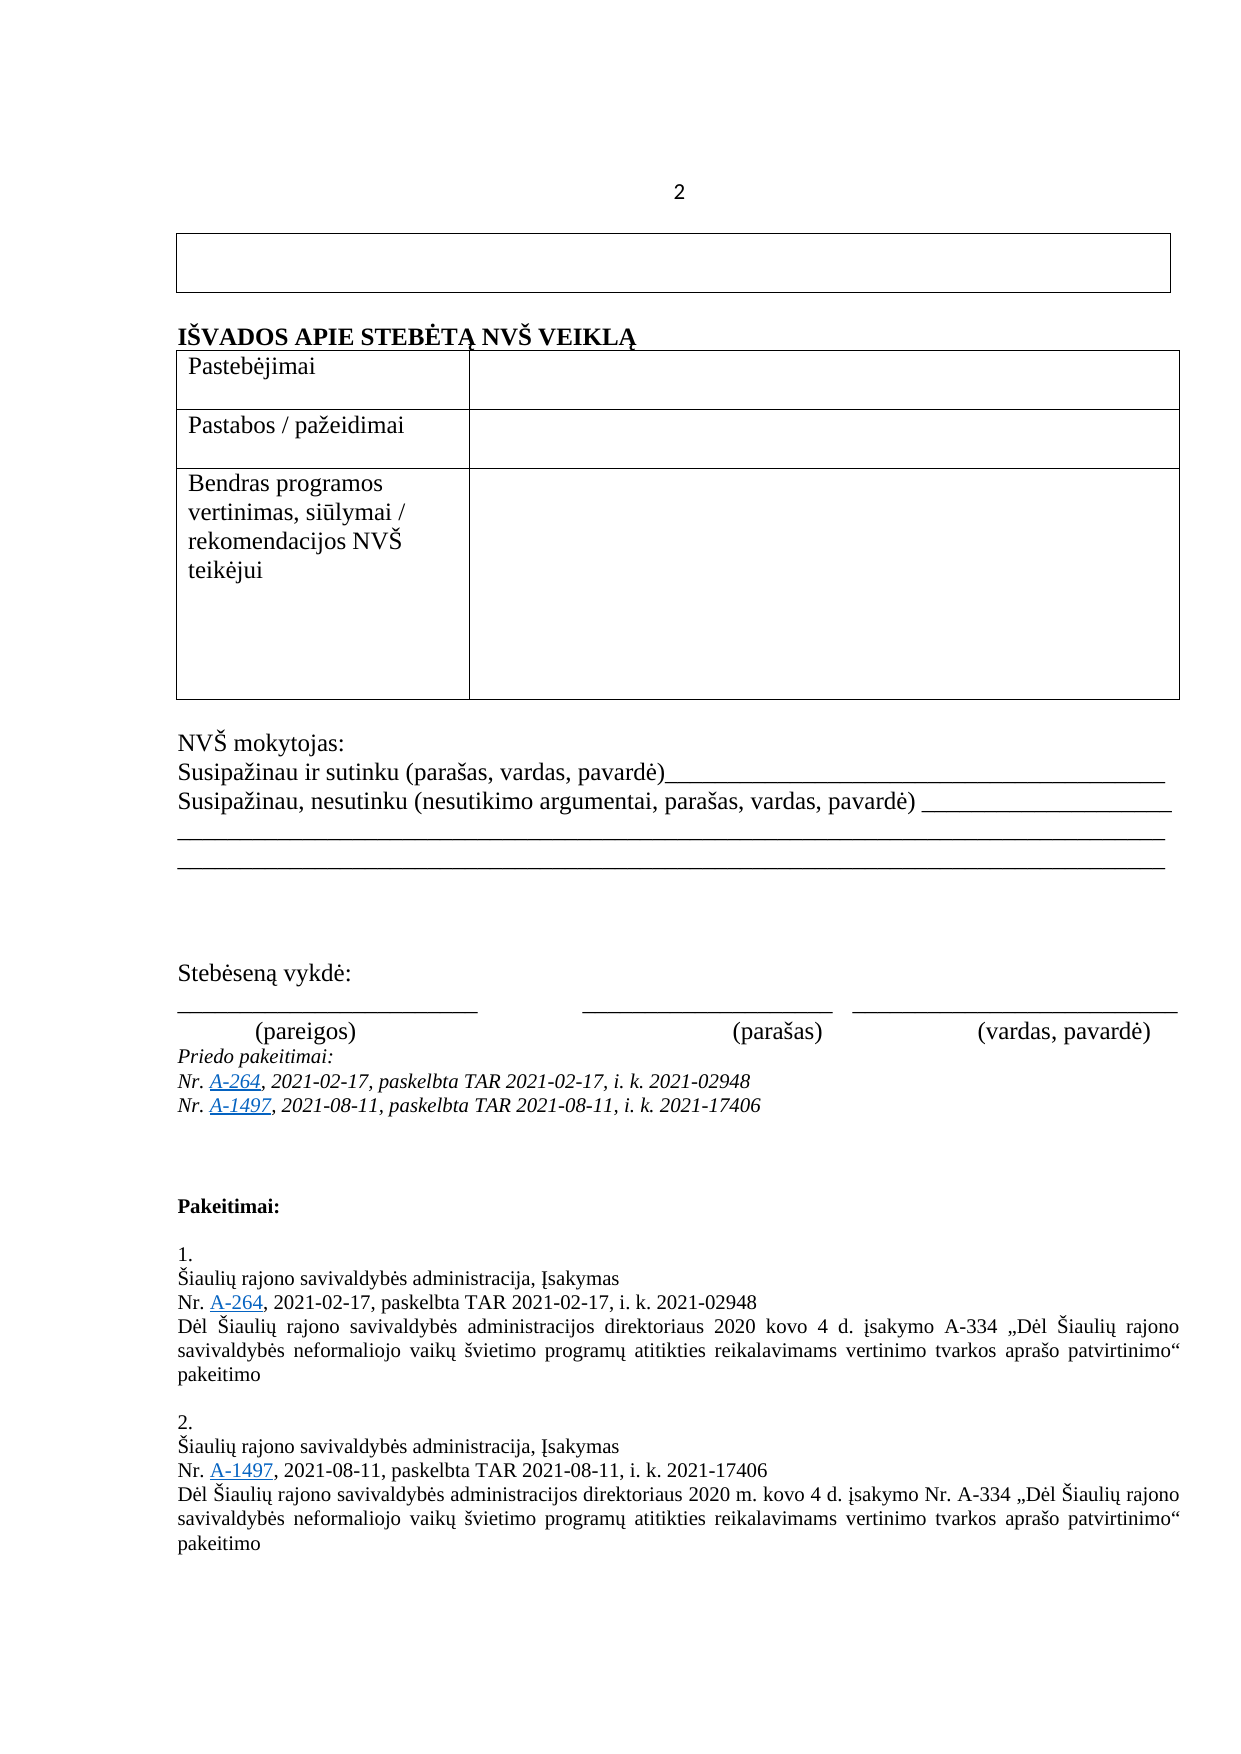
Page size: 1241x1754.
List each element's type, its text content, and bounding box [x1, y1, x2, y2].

text Susipažinau ir sutinku (parašas, vardas, pavardė)________________________________________ [177, 757, 1181, 786]
text Šiaulių rajono savivaldybės administracija, Įsakymas [177, 1266, 1181, 1290]
text NVŠ mokytojas: [177, 728, 1181, 757]
text Nr. A-1497, 2021-08-11, paskelbta TAR 2021-08-11, i. k. 2021-17406 [177, 1093, 1181, 1117]
text Priedo pakeitimai: [177, 1044, 1181, 1068]
table_cell Pastabos / pažeidimai [177, 410, 469, 467]
text 2. [177, 1410, 1181, 1434]
text Nr. A-1497, 2021-08-11, paskelbta TAR 2021-08-11, i. k. 2021-17406 [177, 1458, 1181, 1482]
text (pareigos) (parašas) (vardas, pavardė) [177, 1016, 1181, 1044]
text Nr. A-264, 2021-02-17, paskelbta TAR 2021-02-17, i. k. 2021-02948 [177, 1068, 1181, 1093]
table_header Pastebėjimai [177, 351, 469, 409]
text Pakeitimai: [177, 1193, 1181, 1218]
text ________________________ ____________________ __________________________ [177, 987, 1181, 1016]
table_cell Bendras programos vertinimas, siūlymai / rekomendacijos NVŠ teikėjui [177, 469, 469, 698]
table_header [470, 351, 1179, 409]
text Šiaulių rajono savivaldybės administracija, Įsakymas [177, 1434, 1181, 1458]
text _______________________________________________________________________________ [177, 843, 1181, 872]
text Dėl Šiaulių rajono savivaldybės administracijos direktoriaus 2020 kovo 4 d. įsakymo A-334 „Dėl Šiaulių rajono savivaldybės neformaliojo vaikų švietimo programų atitikties reikalavimams vertinimo tvarkos aprašo patvirtinimo“ pakeitimo [177, 1314, 1181, 1386]
text Dėl Šiaulių rajono savivaldybės administracijos direktoriaus 2020 m. kovo 4 d. įsakymo Nr. A-334 „Dėl Šiaulių rajono savivaldybės neformaliojo vaikų švietimo programų atitikties reikalavimams vertinimo tvarkos aprašo patvirtinimo“ pakeitimo [177, 1482, 1181, 1554]
text _______________________________________________________________________________ [177, 814, 1181, 843]
table_cell [470, 410, 1179, 467]
text IŠVADOS APIE STEBĖTĄ NVŠ VEIKLĄ [177, 322, 1181, 350]
table_cell [177, 234, 1170, 292]
text Susipažinau, nesutinku (nesutikimo argumentai, parašas, vardas, pavardė) ____________________ [177, 786, 1181, 814]
table_cell [470, 469, 1179, 698]
text 1. [177, 1242, 1181, 1266]
text Nr. A-264, 2021-02-17, paskelbta TAR 2021-02-17, i. k. 2021-02948 [177, 1290, 1181, 1314]
text Stebėseną vykdė: [177, 958, 1181, 987]
